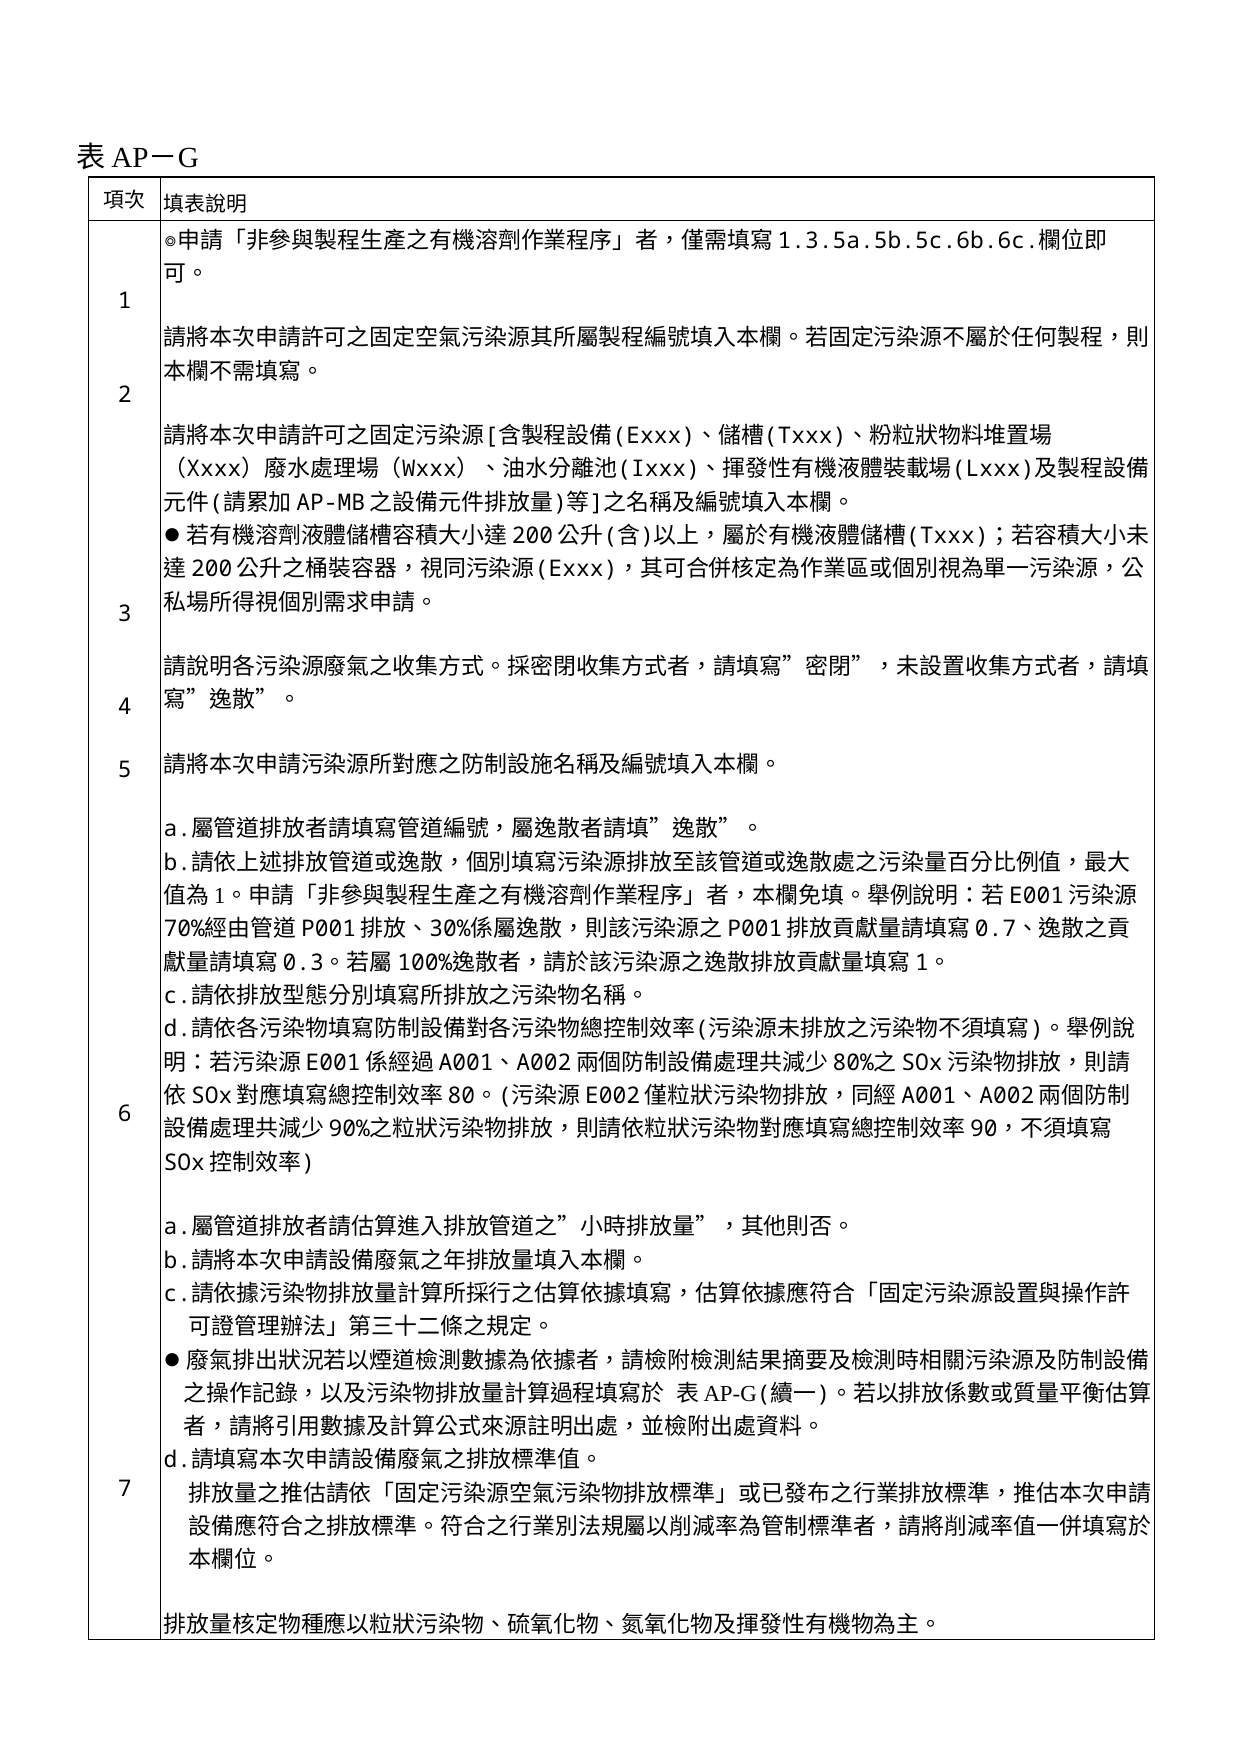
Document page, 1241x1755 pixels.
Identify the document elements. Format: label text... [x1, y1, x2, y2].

text 表AP－G [76, 134, 1163, 176]
table_header 項次 [89, 178, 160, 220]
table_header 填表說明 [161, 178, 1154, 220]
table_cell 1 2 3 4 5 6 7 [89, 221, 160, 1639]
table_cell ◎申請「非參與製程生產之有機溶劑作業程序」者，僅需填寫1.3.5a.5b.5c.6b.6c.欄位即可。 請將本次申請許可之固定空氣污染源其所屬製程編號填入本欄。若固定污染源不屬於任何製程，則本欄不需填寫。 請將本次申請許可之固定污染源[含製程設備(Exxx)、儲槽(Txxx)、粉粒狀物料堆置場（Xxxx）廢水處理場（Wxxx）、油水分離池(Ixxx)、揮發性有機液體裝載場(Lxxx)及製程設備元件(請累加AP-MB之設備元件排放量)等]之名稱及編號填入本欄。 若有機溶劑液體儲槽容積大小達200公升(含)以上，屬於有機液體儲槽(Txxx)；若容積大小未達200公升之桶裝容器，視同污染源(Exxx)，其可合併核定為作業區或個別視為單一污染源，公私場所得視個別需求申請。 請說明各污染源廢氣之收集方式。採密閉收集方式者，請填寫”密閉”，未設置收集方式者，請填寫”逸散”。 請將本次申請污染源所對應之防制設施名稱及編號填入本欄。 a.屬管道排放者請填寫管道編號，屬逸散者請填”逸散”。 b.請依上述排放管道或逸散，個別填寫污染源排放至該管道或逸散處之污染量百分比例值，最大值為1。申請「非參與製程生產之有機溶劑作業程序」者，本欄免填。舉例說明：若E001污染源70%經由管道P001排放、30%係屬逸散，則該污染源之P001排放貢獻量請填寫0.7、逸散之貢獻量請填寫0.3。若屬100%逸散者，請於該污染源之逸散排放貢獻量填寫1。 c.請依排放型態分別填寫所排放之污染物名稱。 d.請依各污染物填寫防制設備對各污染物總控制效率(污染源未排放之污染物不須填寫)。舉例說明：若污染源E001係經過A001、A002兩個防制設備處理共減少80%之SOx污染物排放，則請依SOx對應填寫總控制效率80。(污染源E002僅粒狀污染物排放，同經A001、A002兩個防制設備處理共減少90%之粒狀污染物排放，則請依粒狀污染物對應填寫總控制效率90，不須填寫SOx控制效率) a.屬管道排放者請估算進入排放管道之”小時排放量”，其他則否。 b.請將本次申請設備廢氣之年排放量填入本欄。 c.請依據污染物排放量計算所採行之估算依據填寫，估算依據應符合「固定污染源設置與操作許可證管理辦法」第三十二條之規定。 廢氣排出狀況若以煙道檢測數據為依據者，請檢附檢測結果摘要及檢測時相關污染源及防制設備之操作記錄，以及污染物排放量計算過程填寫於 表AP-G(續一)。若以排放係數或質量平衡估算者，請將引用數據及計算公式來源註明出處，並檢附出處資料。 d.請填寫本次申請設備廢氣之排放標準值。 排放量之推估請依「固定污染源空氣污染物排放標準」或已發布之行業排放標準，推估本次申請設備應符合之排放標準。符合之行業別法規屬以削減率為管制標準者，請將削減率值一併填寫於本欄位。 排放量核定物種應以粒狀污染物、硫氧化物、氮氧化物及揮發性有機物為主。 [161, 221, 1154, 1639]
